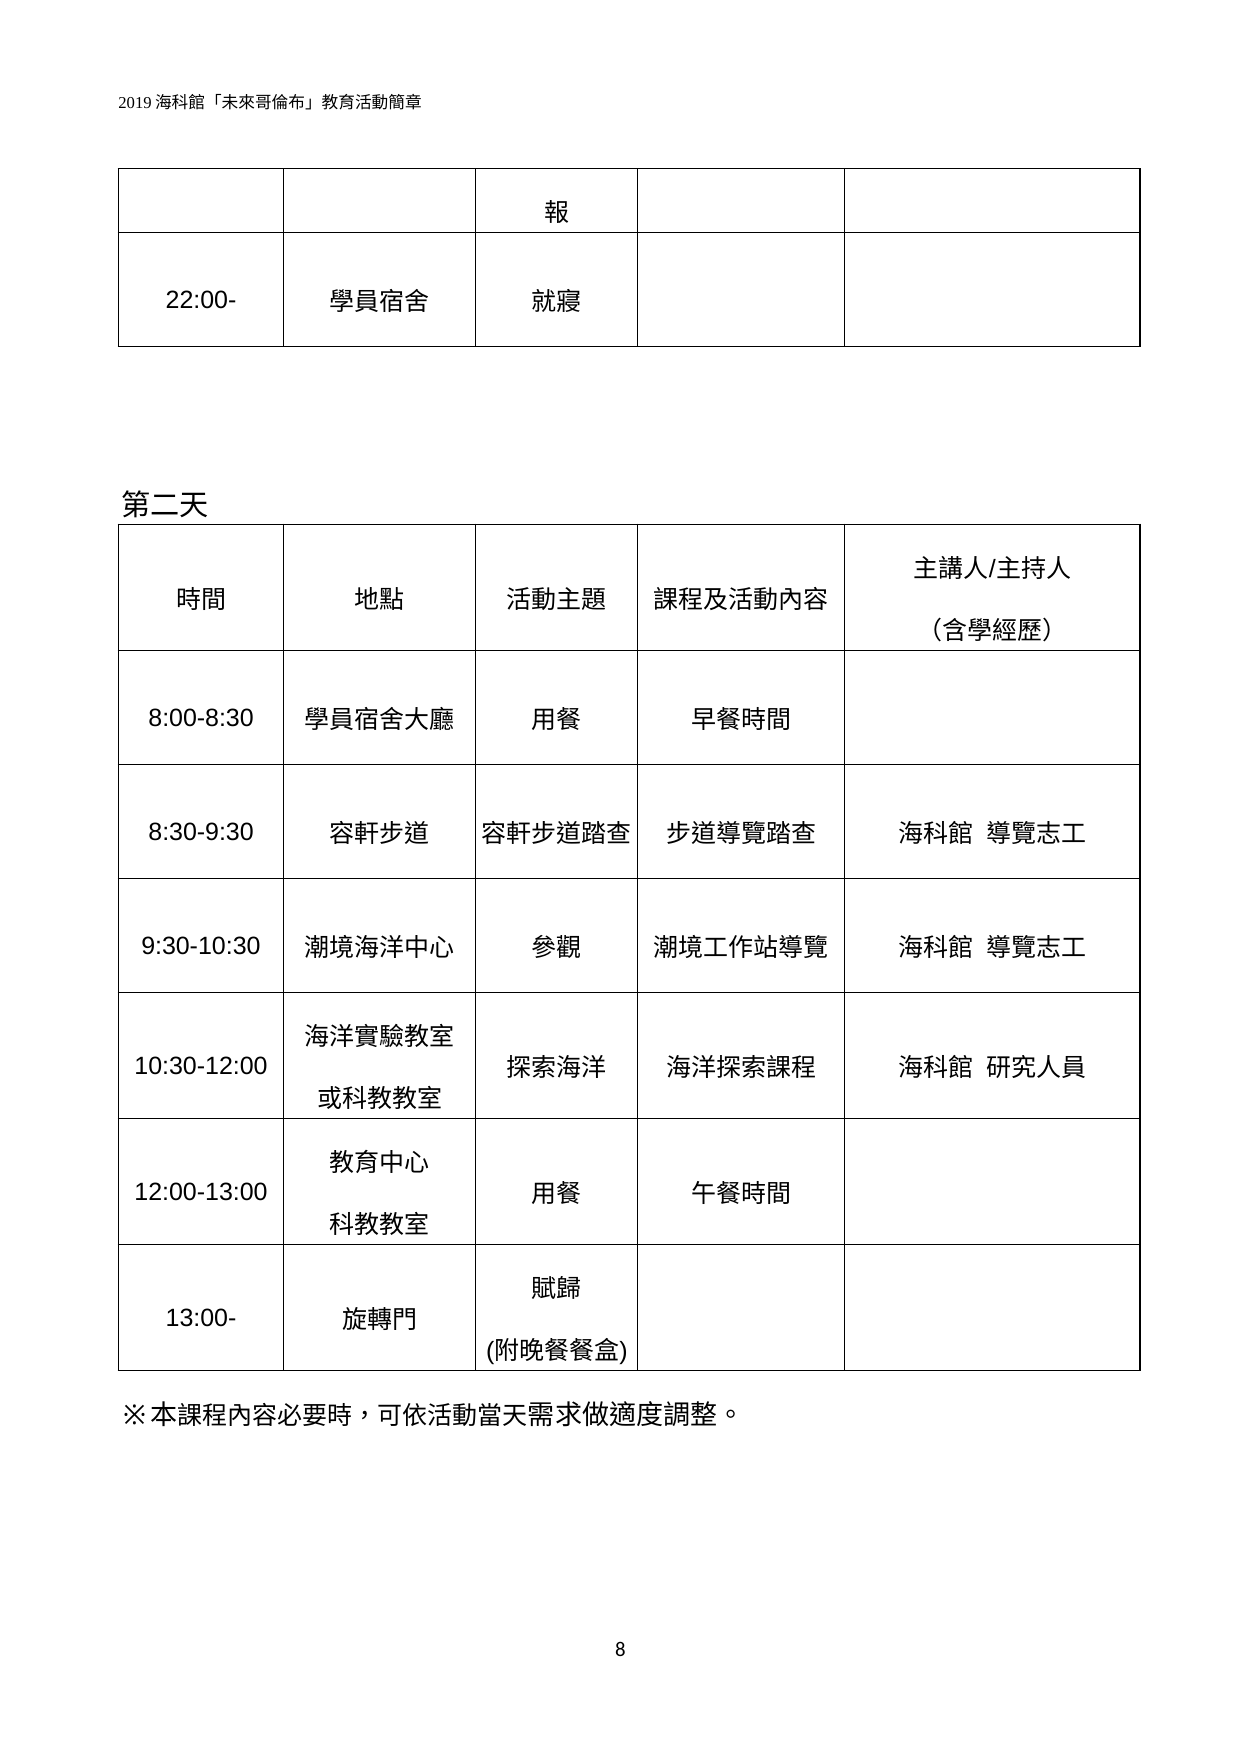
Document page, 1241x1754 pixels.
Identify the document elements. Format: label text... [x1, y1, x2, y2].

table_cell [845, 1119, 1139, 1244]
table_cell 潮境海洋中心 [284, 879, 475, 992]
table_cell [284, 169, 475, 232]
table_cell 課程及活動內容 [638, 525, 844, 649]
table_cell 參觀 [476, 879, 637, 992]
table_cell 13:00- [119, 1245, 283, 1370]
table_cell 容軒步道 [284, 765, 475, 878]
table_cell 12:00-13:00 [119, 1119, 283, 1244]
table_cell [638, 347, 844, 409]
table_cell [638, 233, 844, 346]
table_cell 學員宿舍 [284, 233, 475, 346]
table_cell 地點 [284, 525, 475, 649]
table_cell [845, 651, 1139, 763]
table_cell 探索海洋 [476, 993, 637, 1118]
table_cell [845, 1245, 1139, 1370]
table_cell 用餐 [476, 1119, 637, 1244]
table_cell 就寢 [476, 233, 637, 346]
table_cell [118, 347, 283, 409]
table_cell 步道導覽踏查 [638, 765, 844, 878]
table_cell 海科館 研究人員 [845, 993, 1139, 1118]
table_cell 22:00- [119, 233, 283, 346]
table_cell 潮境工作站導覽 [638, 879, 844, 992]
table_cell 賦歸 (附晚餐餐盒) [476, 1245, 637, 1370]
table_cell 教育中心 科教教室 [284, 1119, 475, 1244]
table_cell [119, 169, 283, 232]
table_cell 用餐 [476, 651, 637, 763]
text ※本課程內容必要時，可依活動當天需求做適度調整。 [118, 1371, 1122, 1433]
table_cell [638, 1245, 844, 1370]
table_cell 午餐時間 [638, 1119, 844, 1244]
table_cell 早餐時間 [638, 651, 844, 763]
table_cell 10:30-12:00 [119, 993, 283, 1118]
table_cell 海科館 導覽志工 [845, 879, 1139, 992]
table_cell [845, 169, 1139, 232]
table_cell 容軒步道踏查 [476, 765, 637, 878]
table_cell 報 [476, 169, 637, 232]
table_cell 海科館 導覽志工 [845, 765, 1139, 878]
table_cell 9:30-10:30 [119, 879, 283, 992]
table_cell 主講人/主持人 （含學經歷） [845, 525, 1139, 649]
table_cell 第二天 [118, 409, 1140, 523]
table_cell [638, 169, 844, 232]
table_cell [475, 347, 638, 409]
table_cell [284, 347, 475, 409]
table_cell [845, 347, 1140, 409]
table_cell 時間 [119, 525, 283, 649]
table_cell 海洋實驗教室 或科教教室 [284, 993, 475, 1118]
table_cell [845, 233, 1139, 346]
table_cell 海洋探索課程 [638, 993, 844, 1118]
table_cell 旋轉門 [284, 1245, 475, 1370]
table_cell 學員宿舍大廳 [284, 651, 475, 763]
table_cell 8:00-8:30 [119, 651, 283, 763]
table_cell 8:30-9:30 [119, 765, 283, 878]
table_cell 活動主題 [476, 525, 637, 649]
